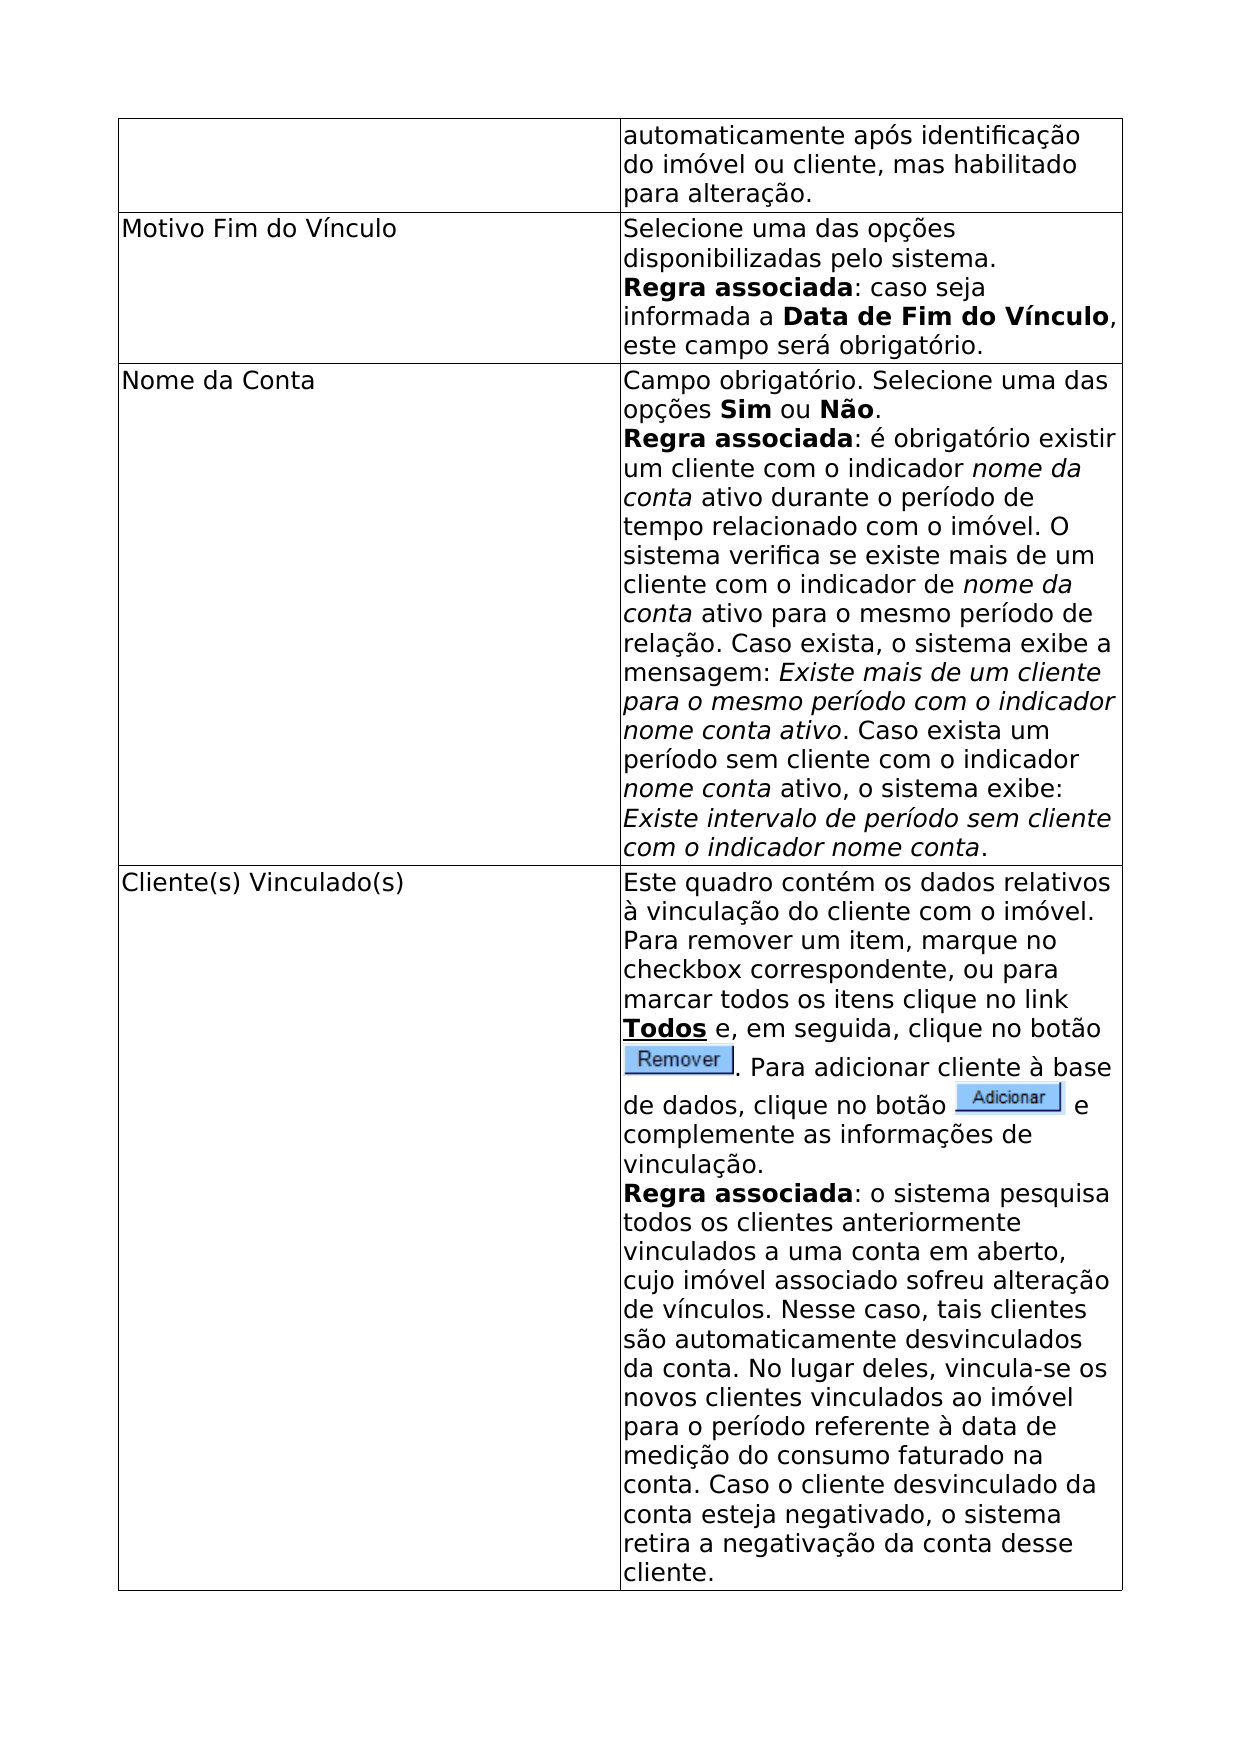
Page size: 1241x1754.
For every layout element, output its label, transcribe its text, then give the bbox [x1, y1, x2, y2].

table_cell Nome da Conta [119, 364, 620, 865]
table_cell Campo obrigatório. Selecione uma das opções Sim ou Não. Regra associada: é obrigatório existir um cliente com o indicador nome da conta ativo durante o período de tempo relacionado com o imóvel. O sistema verifica se existe mais de um cliente com o indicador de nome da conta ativo para o mesmo período de relação. Caso exista, o sistema exibe a mensagem: Existe mais de um cliente para o mesmo período com o indicador nome conta ativo. Caso exista um período sem cliente com o indicador nome conta ativo, o sistema exibe: Existe intervalo de período sem cliente com o indicador nome conta. [621, 364, 1122, 865]
table_cell [119, 119, 620, 212]
table_cell Cliente(s) Vinculado(s) [119, 866, 620, 1590]
table_cell Selecione uma das opções disponibilizadas pelo sistema. Regra associada: caso seja informada a Data de Fim do Vínculo, este campo será obrigatório. [621, 213, 1122, 363]
picture [954, 1081, 1066, 1115]
table_cell automaticamente após identificação do imóvel ou cliente, mas habilitado para alteração. [621, 119, 1122, 212]
table_cell Este quadro contém os dados relativos à vinculação do cliente com o imóvel. Para remover um item, marque no checkbox correspondente, ou para marcar todos os itens clique no link Todos e, em seguida, clique no botão . Para adicionar cliente à base de dados, clique no botão e complemente as informações de vinculação. Regra associada: o sistema pesquisa todos os clientes anteriormente vinculados a uma conta em aberto, cujo imóvel associado sofreu alteração de vínculos. Nesse caso, tais clientes são automaticamente desvinculados da conta. No lugar deles, vincula-se os novos clientes vinculados ao imóvel para o período referente à data de medição do consumo faturado na conta. Caso o cliente desvinculado da conta esteja negativado, o sistema retira a negativação da conta desse cliente. [621, 866, 1122, 1590]
table_cell Motivo Fim do Vínculo [119, 213, 620, 363]
picture [622, 1043, 734, 1076]
